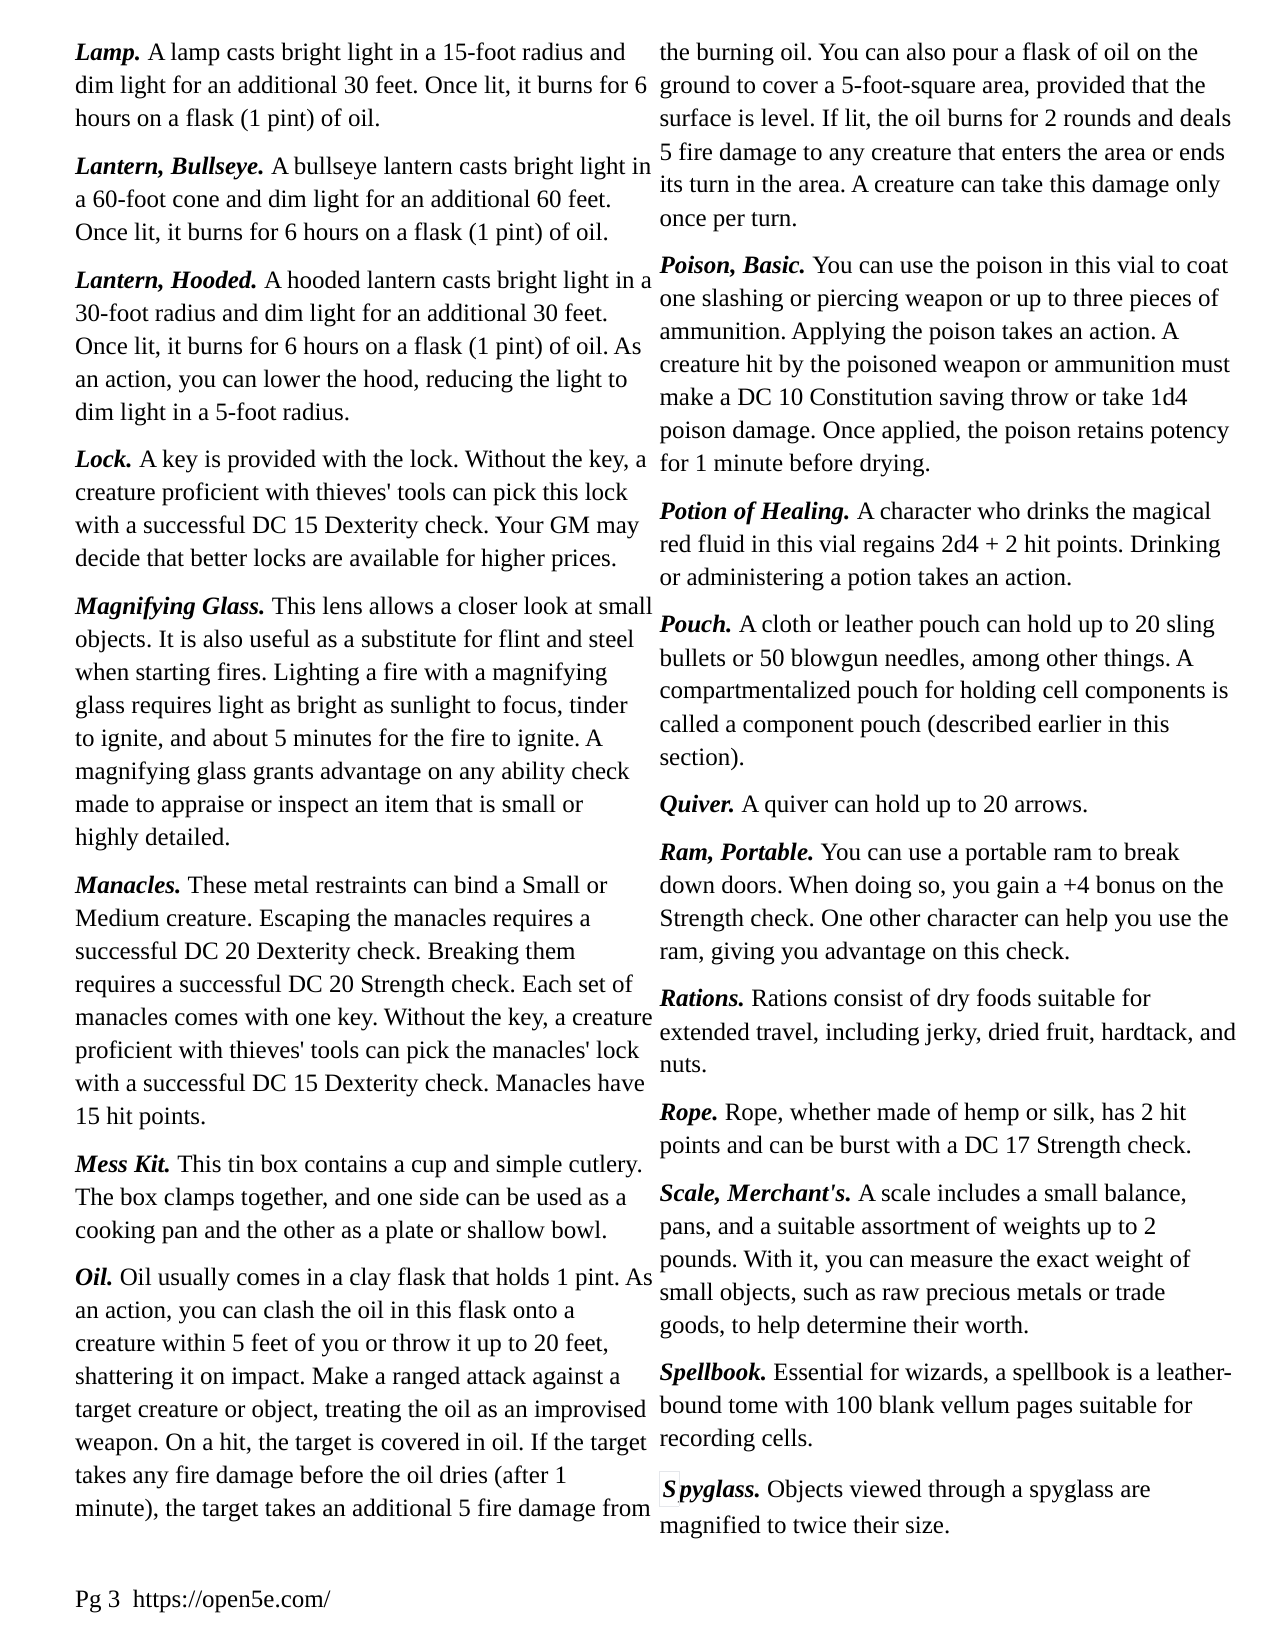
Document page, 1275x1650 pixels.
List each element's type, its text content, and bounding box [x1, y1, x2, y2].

text Lantern, Hooded. A hooded lantern casts bright light in a 30-foot radius and dim light for an additional 30 feet. Once lit, it burns for 6 hours on a flask (1 pint) of oil. As an action, you can lower the hood, reducing the light to dim light in a 5-foot radius. [75, 265, 653, 426]
text Oil. Oil usually comes in a clay flask that holds 1 pint. As an action, you can clash the oil in this flask onto a creature within 5 feet of you or throw it up to 20 feet, shattering it on impact. Make a ranged attack against a target creature or object, treating the oil as an improvised weapon. On a hit, the target is covered in oil. If the target takes any fire damage before the oil dries (after 1 minute), the target takes an additional 5 fire damage from [75, 1262, 653, 1522]
text Potion of Healing. A character who drinks the magical red fluid in this vial regains 2d4 + 2 hit points. Drinking or administering a potion takes an action. [659, 496, 1237, 591]
text Rope. Rope, whether made of hemp or silk, has 2 hit points and can be burst with a DC 17 Strength check. [659, 1097, 1237, 1159]
text Pouch. A cloth or leather pouch can hold up to 20 sling bullets or 50 blowgun needles, among other things. A compartmentalized pouch for holding cell components is called a component pouch (described earlier in this section). [659, 609, 1237, 770]
text Rations. Rations consist of dry foods suitable for extended travel, including jerky, dried fruit, hardtack, and nuts. [659, 983, 1237, 1078]
text the burning oil. You can also pour a flask of oil on the ground to cover a 5-foot-square area, provided that the surface is level. If lit, the oil burns for 2 rounds and deals 5 fire damage to any creature that enters the area or ends its turn in the area. A creature can take this damage only once per turn. [659, 37, 1237, 231]
text Scale, Merchant's. A scale includes a small balance, pans, and a suitable assortment of weights up to 2 pounds. With it, you can measure the exact weight of small objects, such as raw precious metals or trade goods, to help determine their worth. [659, 1178, 1237, 1339]
text Spyglass. Objects viewed through a spyglass are magnified to twice their size. [659, 1471, 1237, 1539]
text Poison, Basic. You can use the poison in this vial to coat one slashing or piercing weapon or up to three pieces of ammunition. Applying the poison takes an action. A creature hit by the poisoned weapon or ammunition must make a DC 10 Constitution saving throw or take 1d4 poison damage. Once applied, the poison retains potency for 1 minute before drying. [659, 250, 1237, 477]
text Ram, Portable. You can use a portable ram to break down doors. When doing so, you gain a +4 bonus on the Strength check. One other character can help you use the ram, giving you advantage on this check. [659, 837, 1237, 965]
text Quiver. A quiver can hold up to 20 arrows. [659, 789, 1237, 818]
text Mess Kit. This tin box contains a cup and simple cutlery. The box clamps together, and one side can be used as a cooking pan and the other as a plate or shallow bowl. [75, 1149, 653, 1243]
text Lamp. A lamp casts bright light in a 15-foot radius and dim light for an additional 30 feet. Once lit, it burns for 6 hours on a flask (1 pint) of oil. [75, 37, 653, 132]
text Manacles. These metal restraints can bind a Small or Medium creature. Escaping the manacles requires a successful DC 20 Dexterity check. Breaking them requires a successful DC 20 Strength check. Each set of manacles comes with one key. Without the key, a creature proficient with thieves' tools can pick the manacles' lock with a successful DC 15 Dexterity check. Manacles have 15 hit points. [75, 870, 653, 1130]
text Spellbook. Essential for wizards, a spellbook is a leather-bound tome with 100 blank vellum pages suitable for recording cells. [659, 1357, 1237, 1452]
text Magnifying Glass. This lens allows a closer look at small objects. It is also useful as a substitute for flint and steel when starting fires. Lighting a fire with a magnifying glass requires light as bright as sunlight to focus, tinder to ignite, and about 5 minutes for the fire to ignite. A magnifying glass grants advantage on any ability check made to appraise or inspect an item that is small or highly detailed. [75, 591, 653, 851]
text Lock. A key is provided with the lock. Without the key, a creature proficient with thieves' tools can pick this lock with a successful DC 15 Dexterity check. Your GM may decide that better locks are available for higher prices. [75, 444, 653, 572]
text Lantern, Bullseye. A bullseye lantern casts bright light in a 60-foot cone and dim light for an additional 60 feet. Once lit, it burns for 6 hours on a flask (1 pint) of oil. [75, 151, 653, 246]
